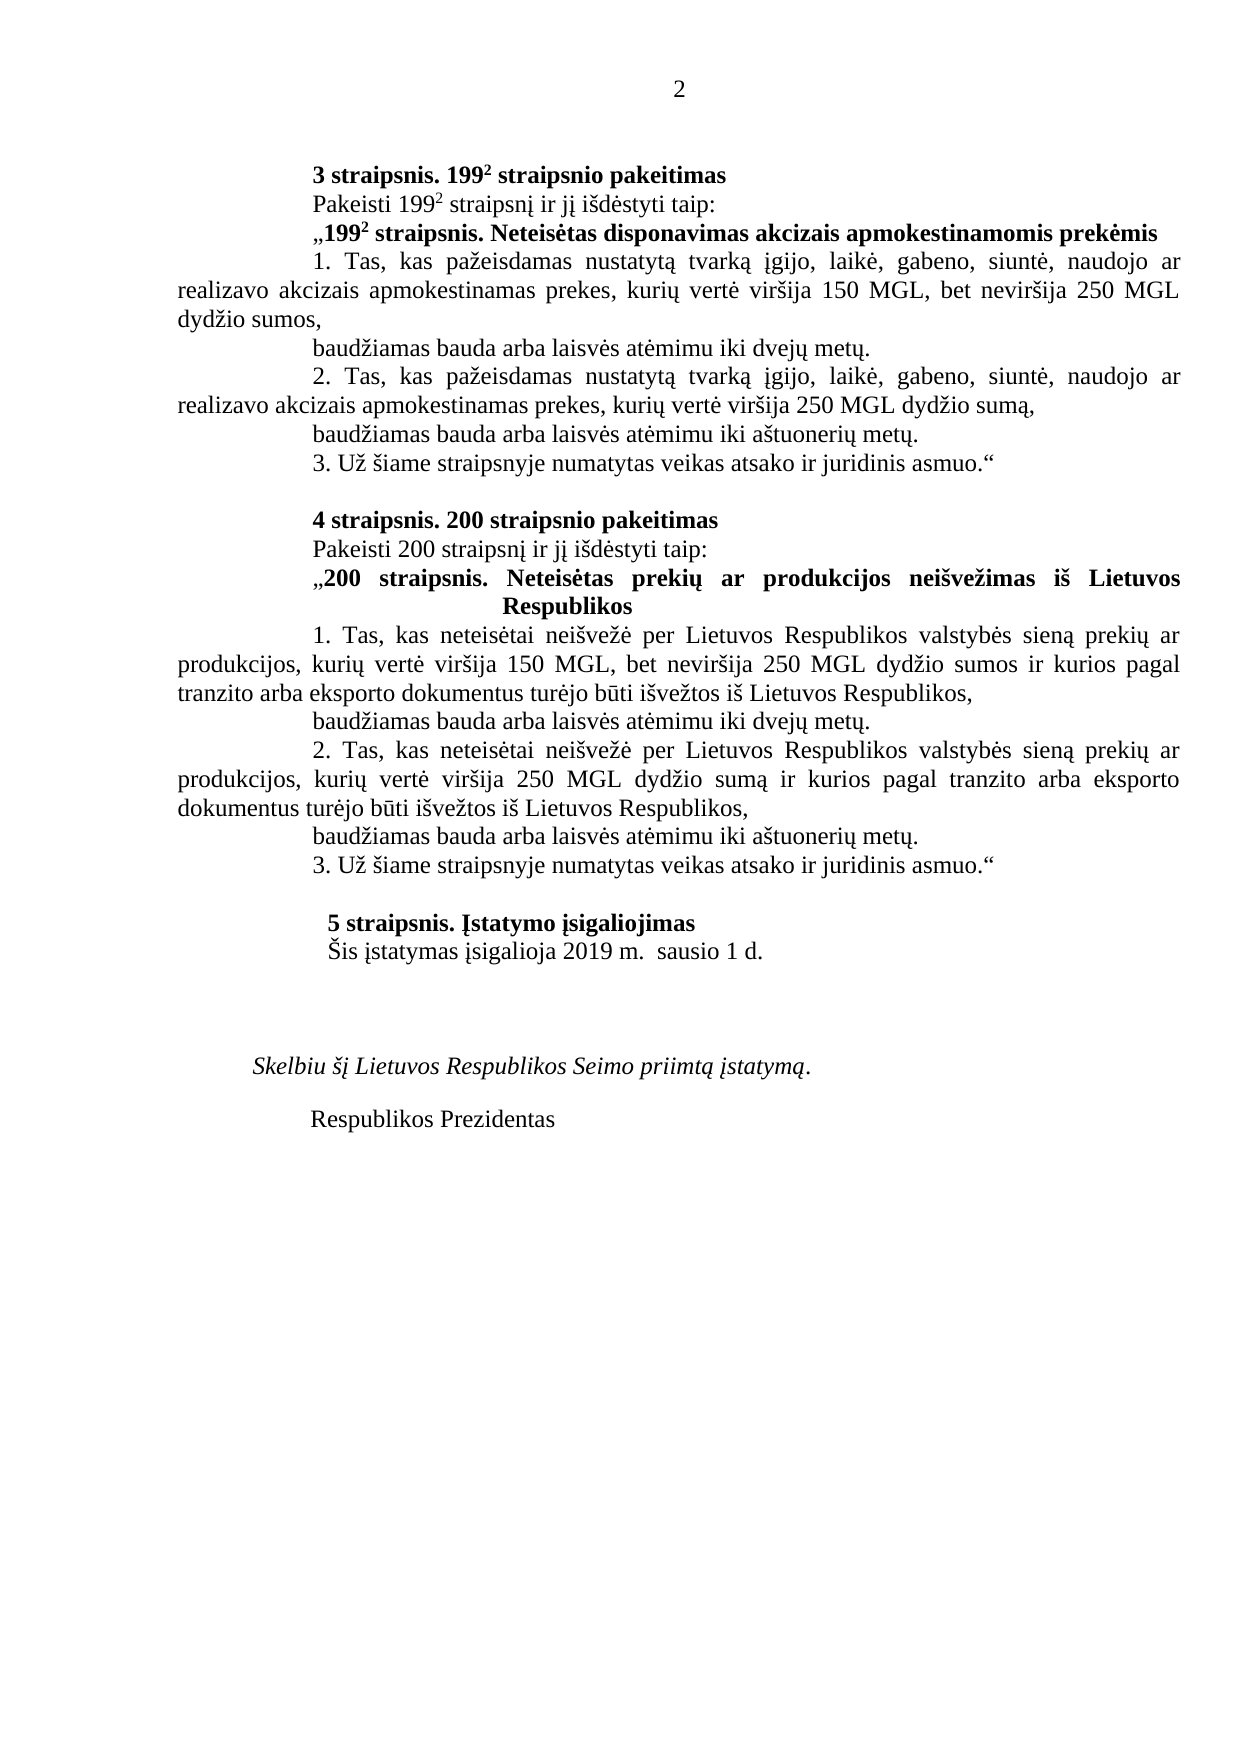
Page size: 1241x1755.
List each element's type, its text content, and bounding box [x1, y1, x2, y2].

text Skelbiu šį Lietuvos Respublikos Seimo priimtą įstatymą. [177, 1051, 1181, 1080]
text 1. Tas, kas pažeisdamas nustatytą tvarką įgijo, laikė, gabeno, siuntė, naudojo ar realizavo akcizais apmokestinamas prekes, kurių vertė viršija 150 MGL, bet neviršija 250 MGL dydžio sumos, [177, 246, 1181, 333]
text 1. Tas, kas neteisėtai neišvežė per Lietuvos Respublikos valstybės sieną prekių ar produkcijos, kurių vertė viršija 150 MGL, bet neviršija 250 MGL dydžio sumos ir kurios pagal tranzito arba eksporto dokumentus turėjo būti išvežtos iš Lietuvos Respublikos, [177, 620, 1181, 706]
text Pakeisti 1992 straipsnį ir jį išdėstyti taip: [177, 189, 1181, 218]
text 5 straipsnis. Įstatymo įsigaliojimas [177, 908, 1181, 936]
text baudžiamas bauda arba laisvės atėmimu iki aštuonerių metų. [177, 821, 1181, 850]
text „200 straipsnis. Neteisėtas prekių ar produkcijos neišvežimas iš Lietuvos Respublikos [312, 563, 1181, 620]
text 2. Tas, kas pažeisdamas nustatytą tvarką įgijo, laikė, gabeno, siuntė, naudojo ar realizavo akcizais apmokestinamas prekes, kurių vertė viršija 250 MGL dydžio sumą, [177, 361, 1181, 419]
text baudžiamas bauda arba laisvės atėmimu iki dvejų metų. [177, 333, 1181, 361]
text 3 straipsnis. 1992 straipsnio pakeitimas [177, 160, 1181, 189]
text 4 straipsnis. 200 straipsnio pakeitimas [177, 505, 1181, 534]
text 3. Už šiame straipsnyje numatytas veikas atsako ir juridinis asmuo.“ [177, 448, 1181, 476]
text Respublikos Prezidentas [177, 1104, 1181, 1133]
text Šis įstatymas įsigalioja 2019 m. sausio 1 d. [177, 936, 1181, 965]
text Pakeisti 200 straipsnį ir jį išdėstyti taip: [177, 534, 1181, 563]
text baudžiamas bauda arba laisvės atėmimu iki dvejų metų. [177, 706, 1181, 735]
text „1992 straipsnis. Neteisėtas disponavimas akcizais apmokestinamomis prekėmis [177, 218, 1181, 246]
text 2. Tas, kas neteisėtai neišvežė per Lietuvos Respublikos valstybės sieną prekių ar produkcijos, kurių vertė viršija 250 MGL dydžio sumą ir kurios pagal tranzito arba eksporto dokumentus turėjo būti išvežtos iš Lietuvos Respublikos, [177, 735, 1181, 821]
text baudžiamas bauda arba laisvės atėmimu iki aštuonerių metų. [177, 419, 1181, 448]
text 3. Už šiame straipsnyje numatytas veikas atsako ir juridinis asmuo.“ [177, 850, 1181, 879]
